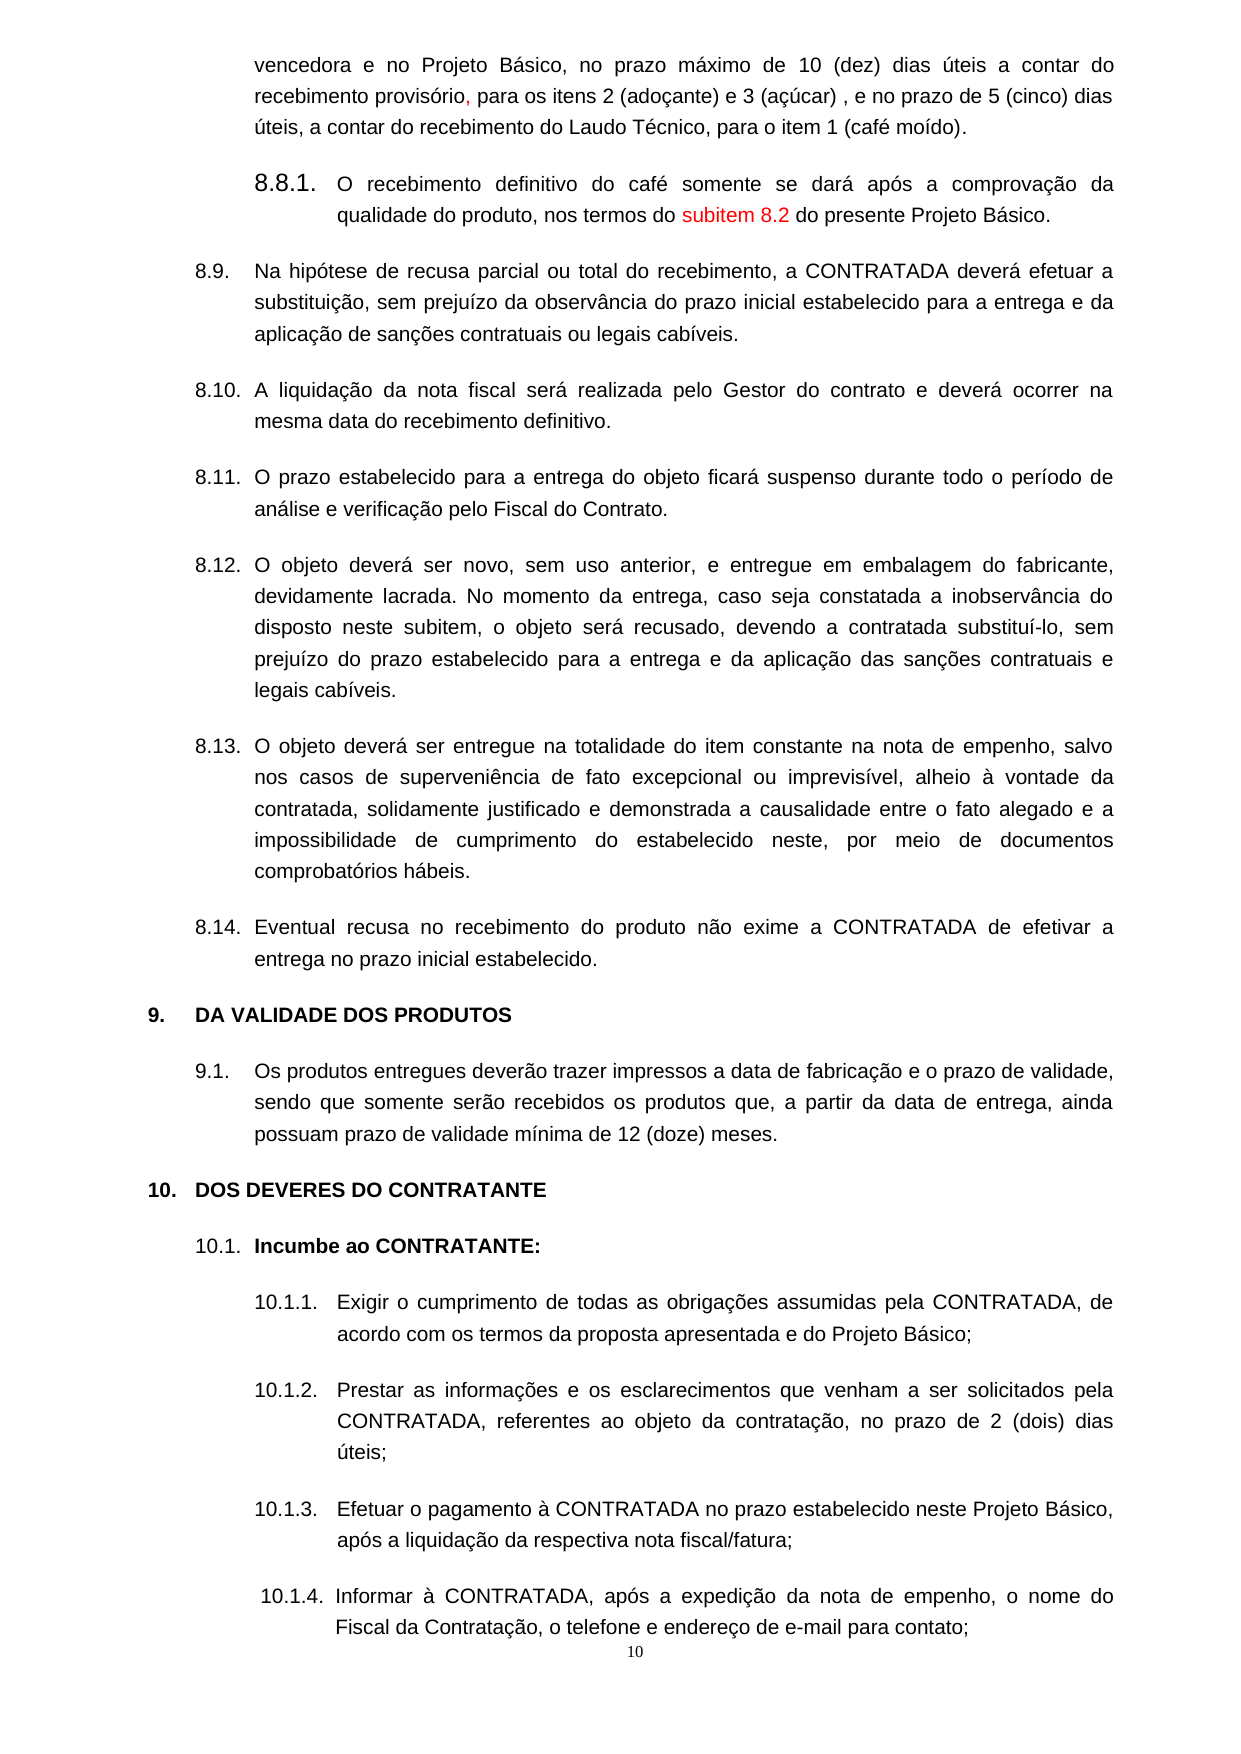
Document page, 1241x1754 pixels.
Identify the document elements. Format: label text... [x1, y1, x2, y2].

list Na hipótese de recusa parcial ou total do recebimento, a CONTRATADA deverá efetuar a substituição, sem prejuízo da observância do prazo inicial estabelecido para a entrega e da aplicação de sanções contratuais ou legais cabíveis. [195, 253, 1115, 347]
list Incumbe ao CONTRATANTE: [195, 1228, 1115, 1260]
list O prazo estabelecido para a entrega do objeto ficará suspenso durante todo o período de análise e verificação pelo Fiscal do Contrato. [195, 460, 1115, 522]
list Exigir o cumprimento de todas as obrigações assumidas pela CONTRATADA, de acordo com os termos da proposta apresentada e do Projeto Básico; [254, 1285, 1115, 1347]
list Prestar as informações e os esclarecimentos que venham a ser solicitados pela CONTRATADA, referentes ao objeto da contratação, no prazo de 2 (dois) dias úteis; [254, 1372, 1115, 1466]
list Eventual recusa no recebimento do produto não exime a CONTRATADA de efetivar a entrega no prazo inicial estabelecido. [195, 910, 1115, 972]
list Informar à CONTRATADA, após a expedição da nota de empenho, o nome do Fiscal da Contratação, o telefone e endereço de e-mail para contato; [260, 1578, 1115, 1641]
list DOS DEVERES DO CONTRATANTE [148, 1172, 1115, 1203]
list vencedora e no Projeto Básico, no prazo máximo de 10 (dez) dias úteis a contar do recebimento provisório, para os itens 2 (adoçante) e 3 (açúcar) , e no prazo de 5 (cinco) dias úteis, a contar do recebimento do Laudo Técnico, para o item 1 (café moído). [195, 47, 1115, 141]
list O objeto deverá ser entregue na totalidade do item constante na nota de empenho, salvo nos casos de superveniência de fato excepcional ou imprevisível, alheio à vontade da contratada, solidamente justificado e demonstrada a causalidade entre o fato alegado e a impossibilidade de cumprimento do estabelecido neste, por meio de documentos comprobatórios hábeis. [195, 728, 1115, 885]
list Os produtos entregues deverão trazer impressos a data de fabricação e o prazo de validade, sendo que somente serão recebidos os produtos que, a partir da data de entrega, ainda possuam prazo de validade mínima de 12 (doze) meses. [195, 1053, 1115, 1147]
list Efetuar o pagamento à CONTRATADA no prazo estabelecido neste Projeto Básico, após a liquidação da respectiva nota fiscal/fatura; [254, 1491, 1115, 1553]
list O objeto deverá ser novo, sem uso anterior, e entregue em embalagem do fabricante, devidamente lacrada. No momento da entrega, caso seja constatada a inobservância do disposto neste subitem, o objeto será recusado, devendo a contratada substituí-lo, sem prejuízo do prazo estabelecido para a entrega e da aplicação das sanções contratuais e legais cabíveis. [195, 547, 1115, 703]
list O recebimento definitivo do café somente se dará após a comprovação da qualidade do produto, nos termos do subitem 8.2 do presente Projeto Básico. [254, 166, 1115, 228]
list A liquidação da nota fiscal será realizada pelo Gestor do contrato e deverá ocorrer na mesma data do recebimento definitivo. [195, 372, 1115, 435]
list DA VALIDADE DOS PRODUTOS [148, 997, 1115, 1028]
